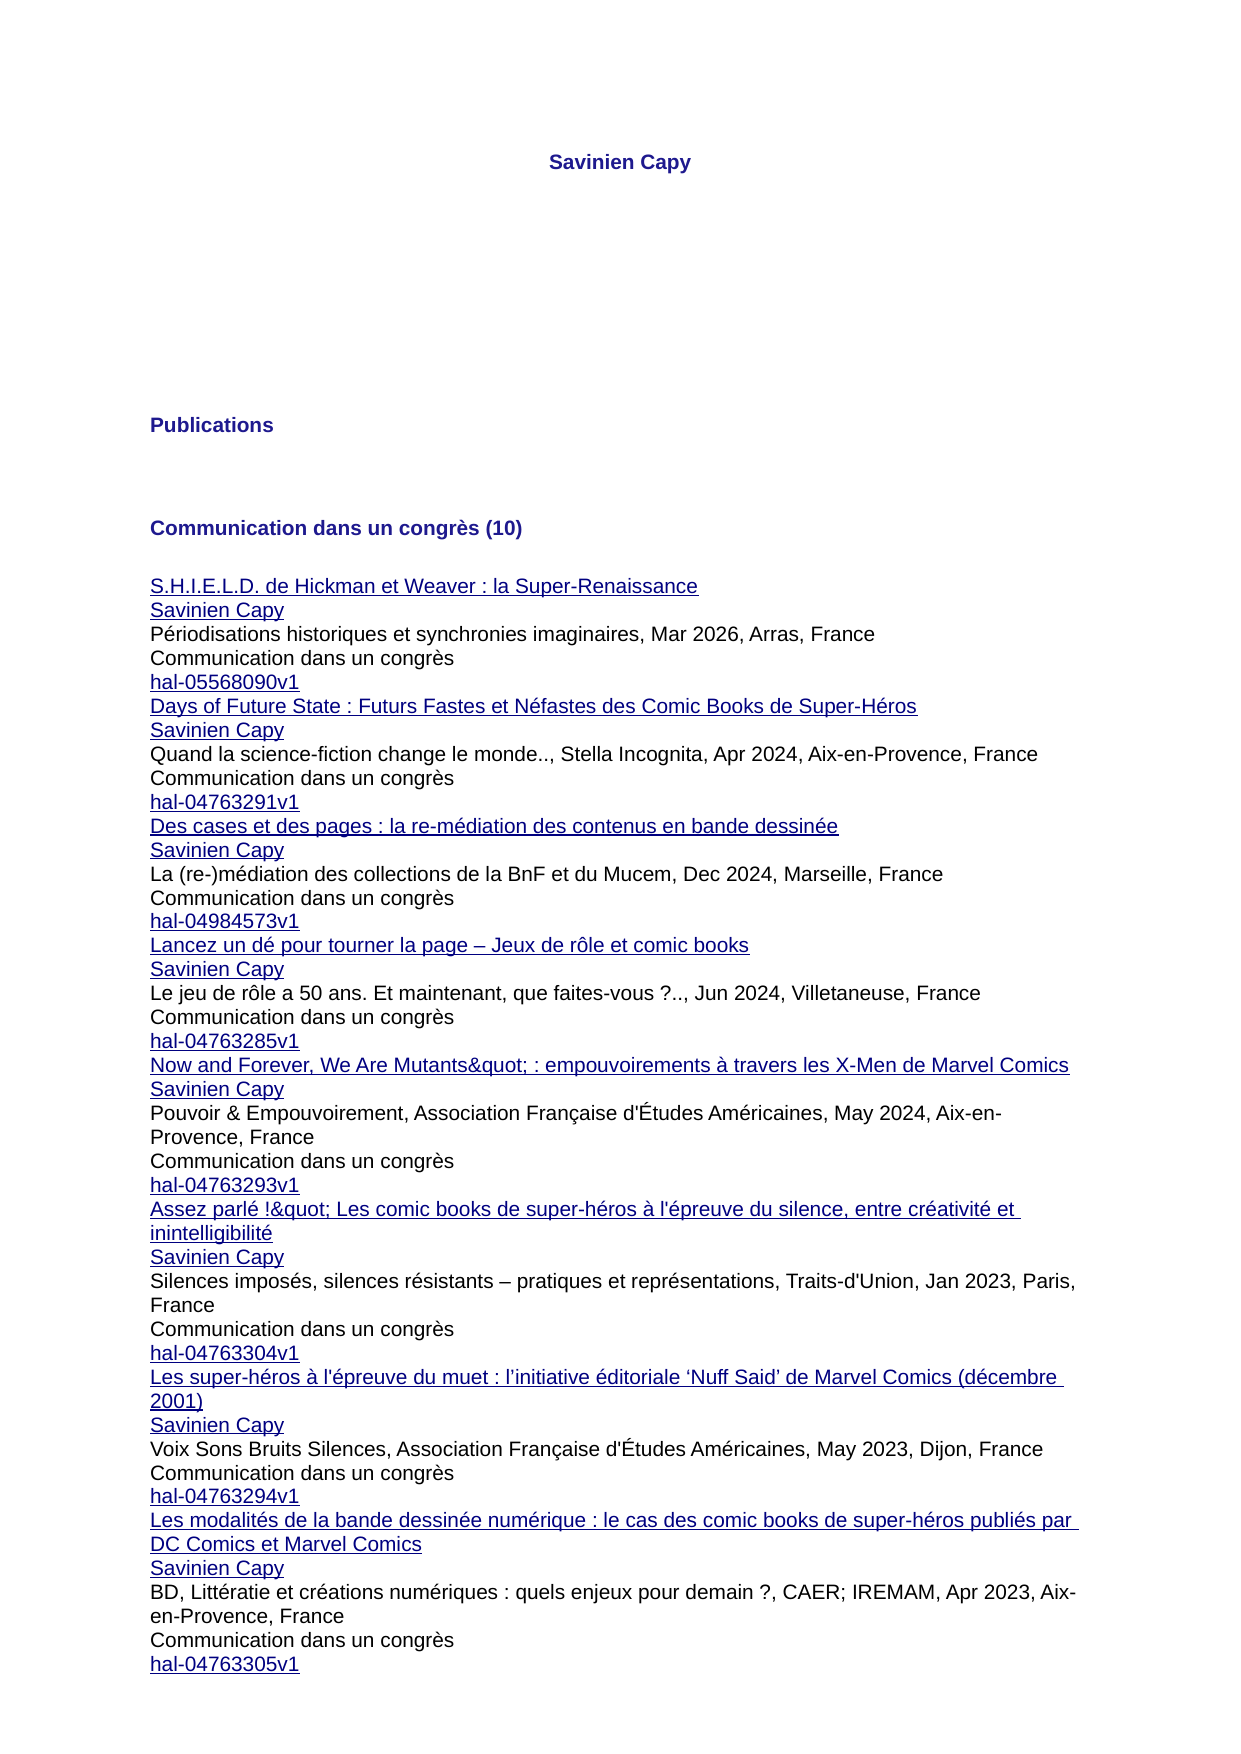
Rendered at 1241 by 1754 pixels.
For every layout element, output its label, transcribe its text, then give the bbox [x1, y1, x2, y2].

table_cell Days of Future State : Futurs Fastes et Néfastes des Comic Books de Super-Héros Savinien Capy Quand la science-fiction change le monde.., Stella Incognita, Apr 2024, Aix-en-Provence, France Communication dans un congrès hal-04763291v1 [150, 694, 1090, 813]
table_cell Les modalités de la bande dessinée numérique : le cas des comic books de super-héros publiés par DC Comics et Marvel Comics Savinien Capy BD, Littératie et créations numériques : quels enjeux pour demain ?, CAER; IREMAM, Apr 2023, Aix-en-Provence, France Communication dans un congrès hal-04763305v1 [150, 1508, 1090, 1676]
table_cell Des cases et des pages : la re-médiation des contenus en bande dessinée Savinien Capy La (re-)médiation des collections de la BnF et du Mucem, Dec 2024, Marseille, France Communication dans un congrès hal-04984573v1 [150, 814, 1090, 933]
table_cell Assez parlé !&quot; Les comic books de super-héros à l'épreuve du silence, entre créativité et inintelligibilité Savinien Capy Silences imposés, silences résistants – pratiques et représentations, Traits-d'Union, Jan 2023, Paris, France Communication dans un congrès hal-04763304v1 [150, 1197, 1090, 1364]
table_cell Now and Forever, We Are Mutants&quot; : empouvoirements à travers les X-Men de Marvel Comics Savinien Capy Pouvoir & Empouvoirement, Association Française d'Études Américaines, May 2024, Aix-en-Provence, France Communication dans un congrès hal-04763293v1 [150, 1053, 1090, 1197]
subtitle Publications [150, 412, 1090, 436]
subtitle Savinien Capy [150, 150, 1090, 174]
table_header S.H.I.E.L.D. de Hickman et Weaver : la Super-Renaissance Savinien Capy Périodisations historiques et synchronies imaginaires, Mar 2026, Arras, France Communication dans un congrès hal-05568090v1 [150, 574, 1090, 694]
table_cell Les super-héros à l'épreuve du muet : l’initiative éditoriale ‘Nuff Said’ de Marvel Comics (décembre 2001) Savinien Capy Voix Sons Bruits Silences, Association Française d'Études Américaines, May 2023, Dijon, France Communication dans un congrès hal-04763294v1 [150, 1365, 1090, 1508]
table_cell Lancez un dé pour tourner la page – Jeux de rôle et comic books Savinien Capy Le jeu de rôle a 50 ans. Et maintenant, que faites-vous ?.., Jun 2024, Villetaneuse, France Communication dans un congrès hal-04763285v1 [150, 933, 1090, 1053]
subtitle Communication dans un congrès (10) [150, 516, 1090, 539]
